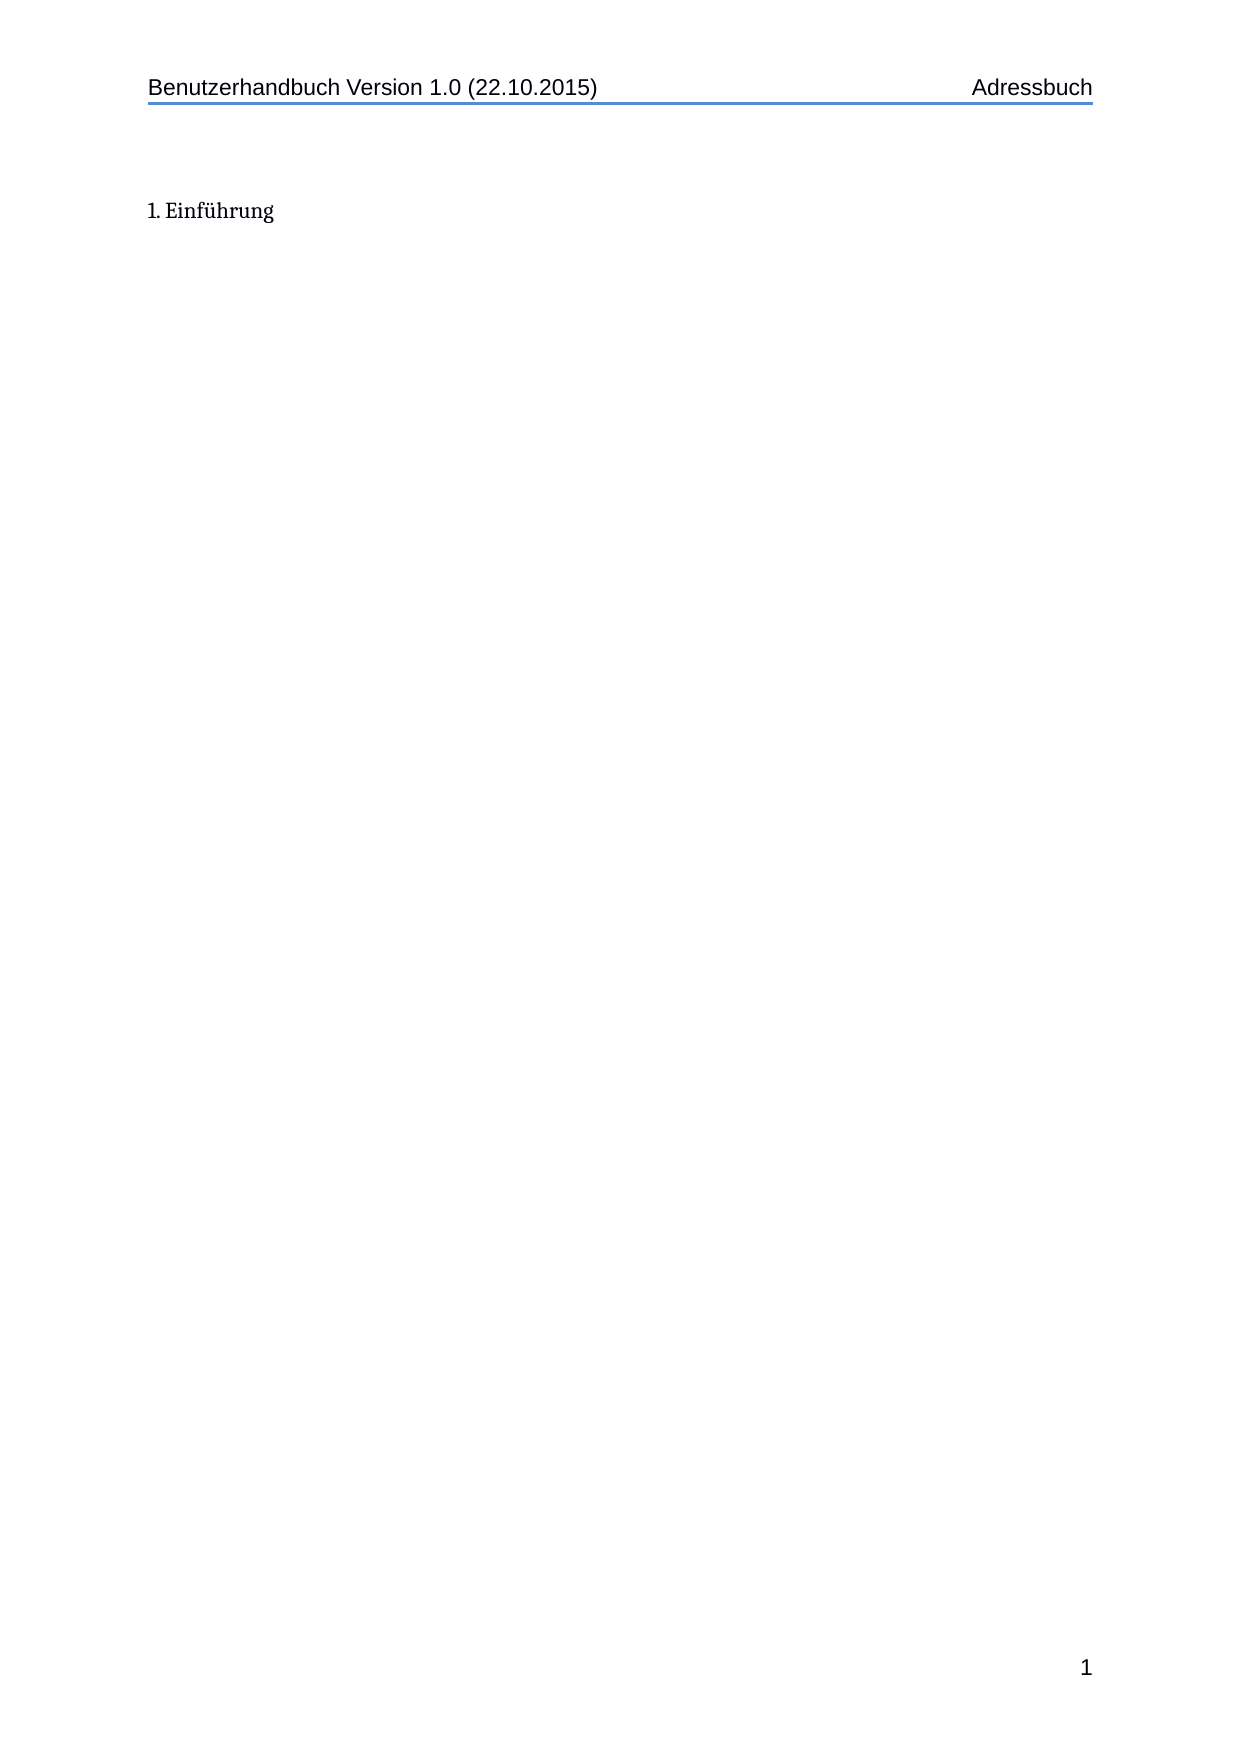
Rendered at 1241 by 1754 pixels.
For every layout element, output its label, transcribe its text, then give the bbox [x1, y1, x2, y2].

subtitle 1. Einführung [148, 198, 1093, 224]
